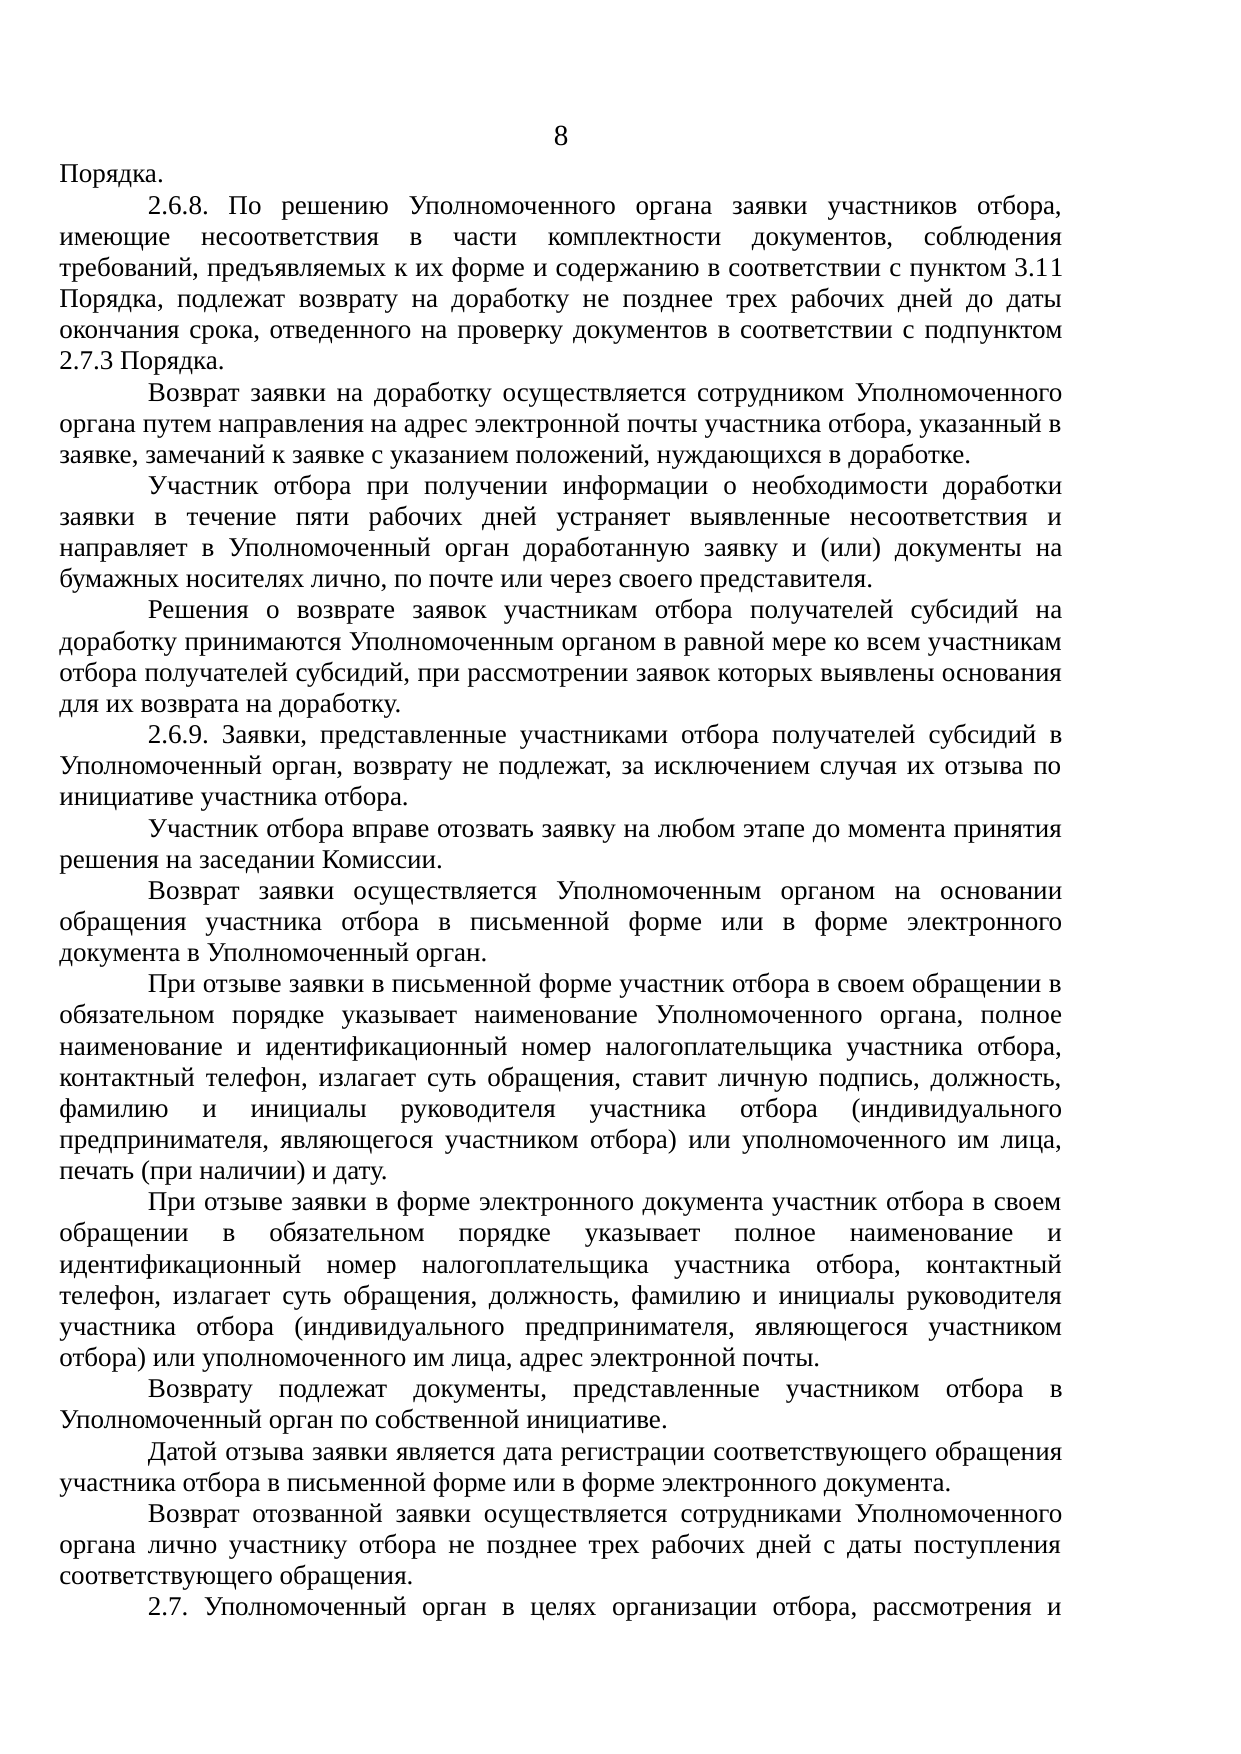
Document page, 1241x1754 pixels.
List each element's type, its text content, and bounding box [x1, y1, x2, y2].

subtitle Участник отбора при получении информации о необходимости доработки заявки в течение пяти рабочих дней устраняет выявленные несоответствия и направляет в Уполномоченный орган доработанную заявку и (или) документы на бумажных носителях лично, по почте или через своего представителя. [59, 469, 1063, 594]
subtitle Возврат заявки осуществляется Уполномоченным органом на основании обращения участника отбора в письменной форме или в форме электронного документа в Уполномоченный орган. [59, 874, 1063, 967]
subtitle Возврат отозванной заявки осуществляется сотрудниками Уполномоченного органа лично участнику отбора не позднее трех рабочих дней с даты поступления соответствующего обращения. [59, 1497, 1063, 1590]
subtitle Возврату подлежат документы, представленные участником отбора в Уполномоченный орган по собственной инициативе. [59, 1372, 1063, 1434]
subtitle Возврат заявки на доработку осуществляется сотрудником Уполномоченного органа путем направления на адрес электронной почты участника отбора, указанный в заявке, замечаний к заявке с указанием положений, нуждающихся в доработке. [59, 376, 1063, 469]
subtitle Участник отбора вправе отозвать заявку на любом этапе до момента принятия решения на заседании Комиссии. [59, 812, 1063, 874]
subtitle Порядка. [59, 158, 1063, 189]
subtitle При отзыве заявки в форме электронного документа участник отбора в своем обращении в обязательном порядке указывает полное наименование и идентификационный номер налогоплательщика участника отбора, контактный телефон, излагает суть обращения, должность, фамилию и инициалы руководителя участника отбора (индивидуального предпринимателя, являющегося участником отбора) или уполномоченного им лица, адрес электронной почты. [59, 1185, 1063, 1372]
subtitle 2.7. Уполномоченный орган в целях организации отбора, рассмотрения и [59, 1590, 1063, 1621]
subtitle Датой отзыва заявки является дата регистрации соответствующего обращения участника отбора в письменной форме или в форме электронного документа. [59, 1434, 1063, 1497]
subtitle При отзыве заявки в письменной форме участник отбора в своем обращении в обязательном порядке указывает наименование Уполномоченного органа, полное наименование и идентификационный номер налогоплательщика участника отбора, контактный телефон, излагает суть обращения, ставит личную подпись, должность, фамилию и инициалы руководителя участника отбора (индивидуального предпринимателя, являющегося участником отбора) или уполномоченного им лица, печать (при наличии) и дату. [59, 967, 1063, 1185]
subtitle 2.6.9. Заявки, представленные участниками отбора получателей субсидий в Уполномоченный орган, возврату не подлежат, за исключением случая их отзыва по инициативе участника отбора. [59, 718, 1063, 812]
subtitle 2.6.8. По решению Уполномоченного органа заявки участников отбора, имеющие несоответствия в части комплектности документов, соблюдения требований, предъявляемых к их форме и содержанию в соответствии с пунктом 3.11 Порядка, подлежат возврату на доработку не позднее трех рабочих дней до даты окончания срока, отведенного на проверку документов в соответствии с подпунктом 2.7.3 Порядка. [59, 189, 1063, 376]
subtitle Решения о возврате заявок участникам отбора получателей субсидий на доработку принимаются Уполномоченным органом в равной мере ко всем участникам отбора получателей субсидий, при рассмотрении заявок которых выявлены основания для их возврата на доработку. [59, 594, 1063, 718]
